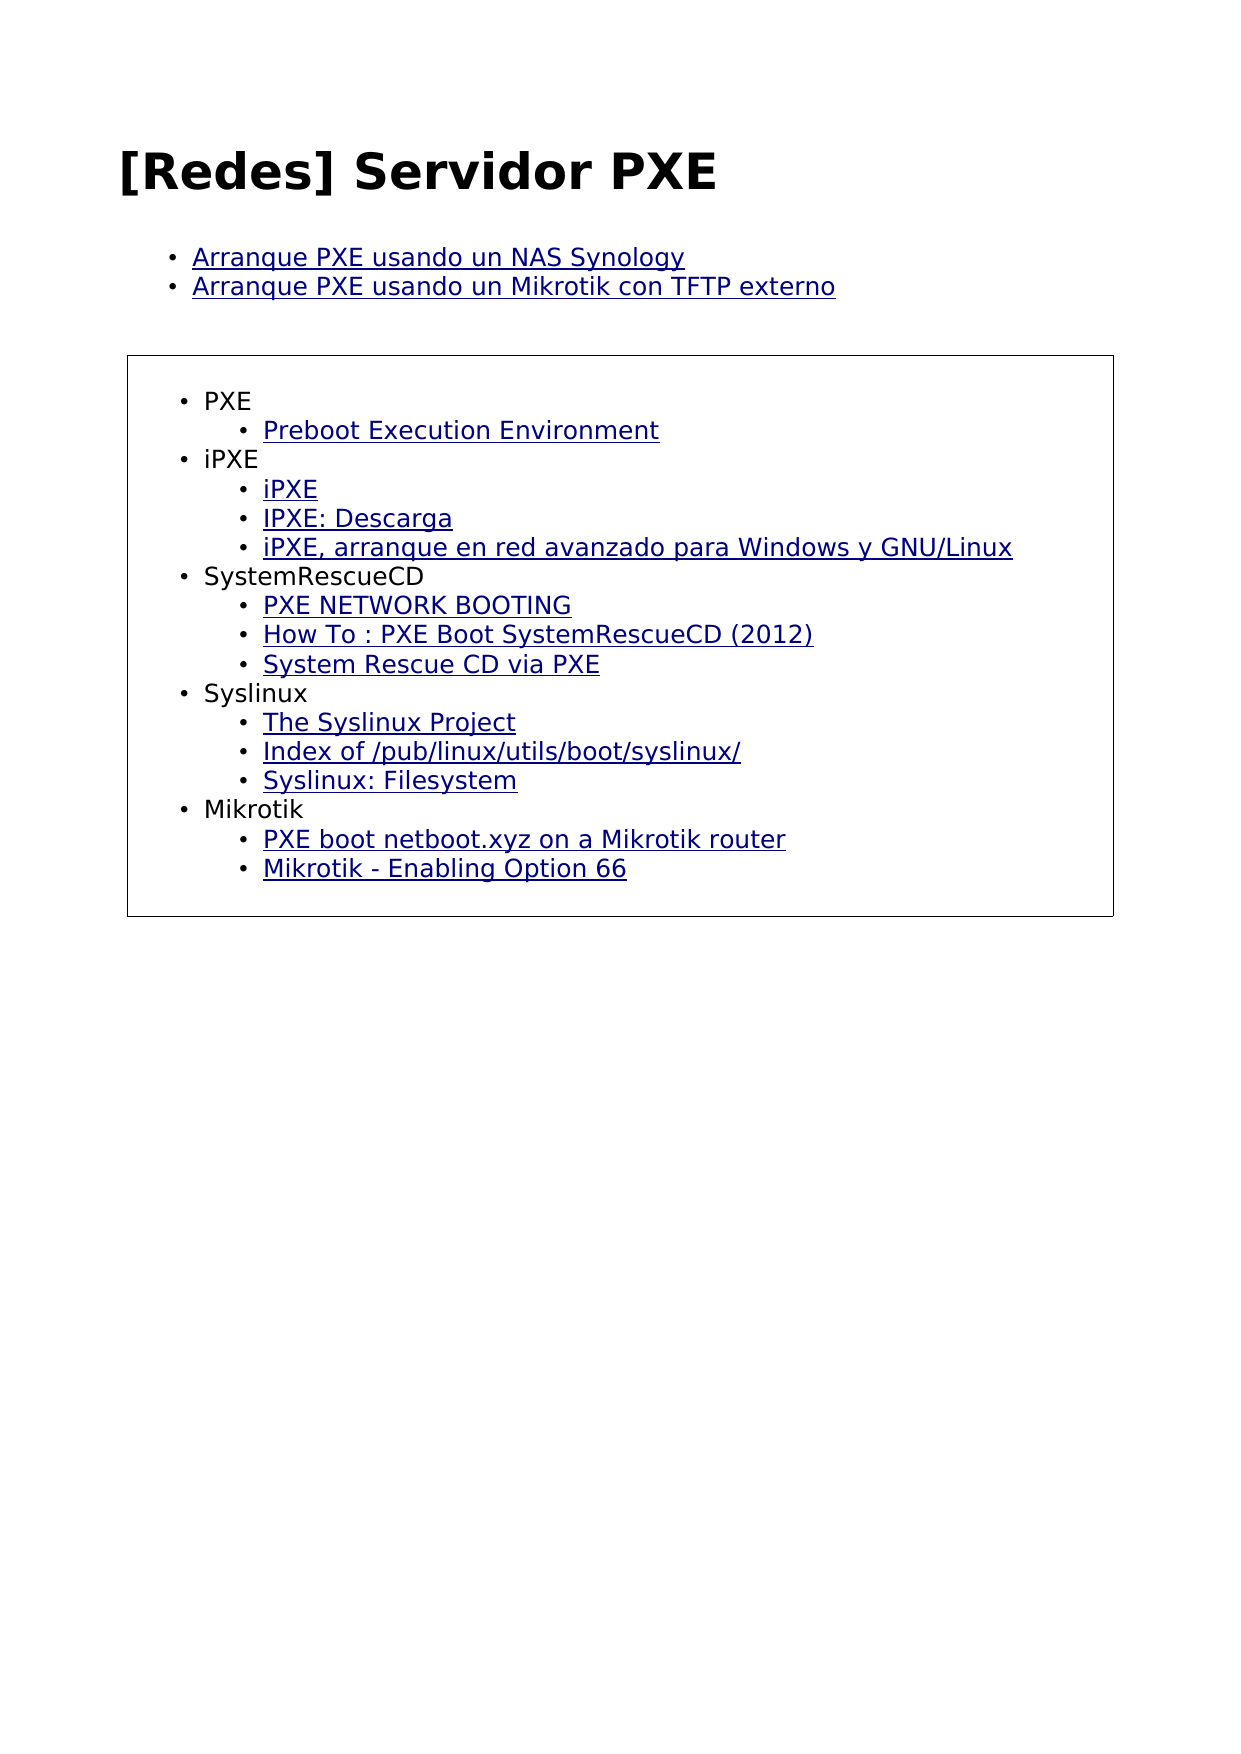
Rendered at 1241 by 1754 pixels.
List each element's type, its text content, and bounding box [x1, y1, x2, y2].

subtitle [Redes] Servidor PXE [118, 143, 1122, 201]
table_header PXE Preboot Execution Environment iPXE iPXE IPXE: Descarga iPXE, arranque en red avanzado para Windows y GNU/Linux SystemRescueCD PXE NETWORK BOOTING How To : PXE Boot SystemRescueCD (2012) System Rescue CD via PXE Syslinux The Syslinux Project Index of /pub/linux/utils/boot/syslinux/ Syslinux: Filesystem Mikrotik PXE boot netboot.xyz on a Mikrotik router Mikrotik - Enabling Option 66 [128, 356, 1113, 916]
list Arranque PXE usando un NAS Synology [177, 243, 1122, 272]
list Arranque PXE usando un Mikrotik con TFTP externo [177, 272, 1122, 302]
